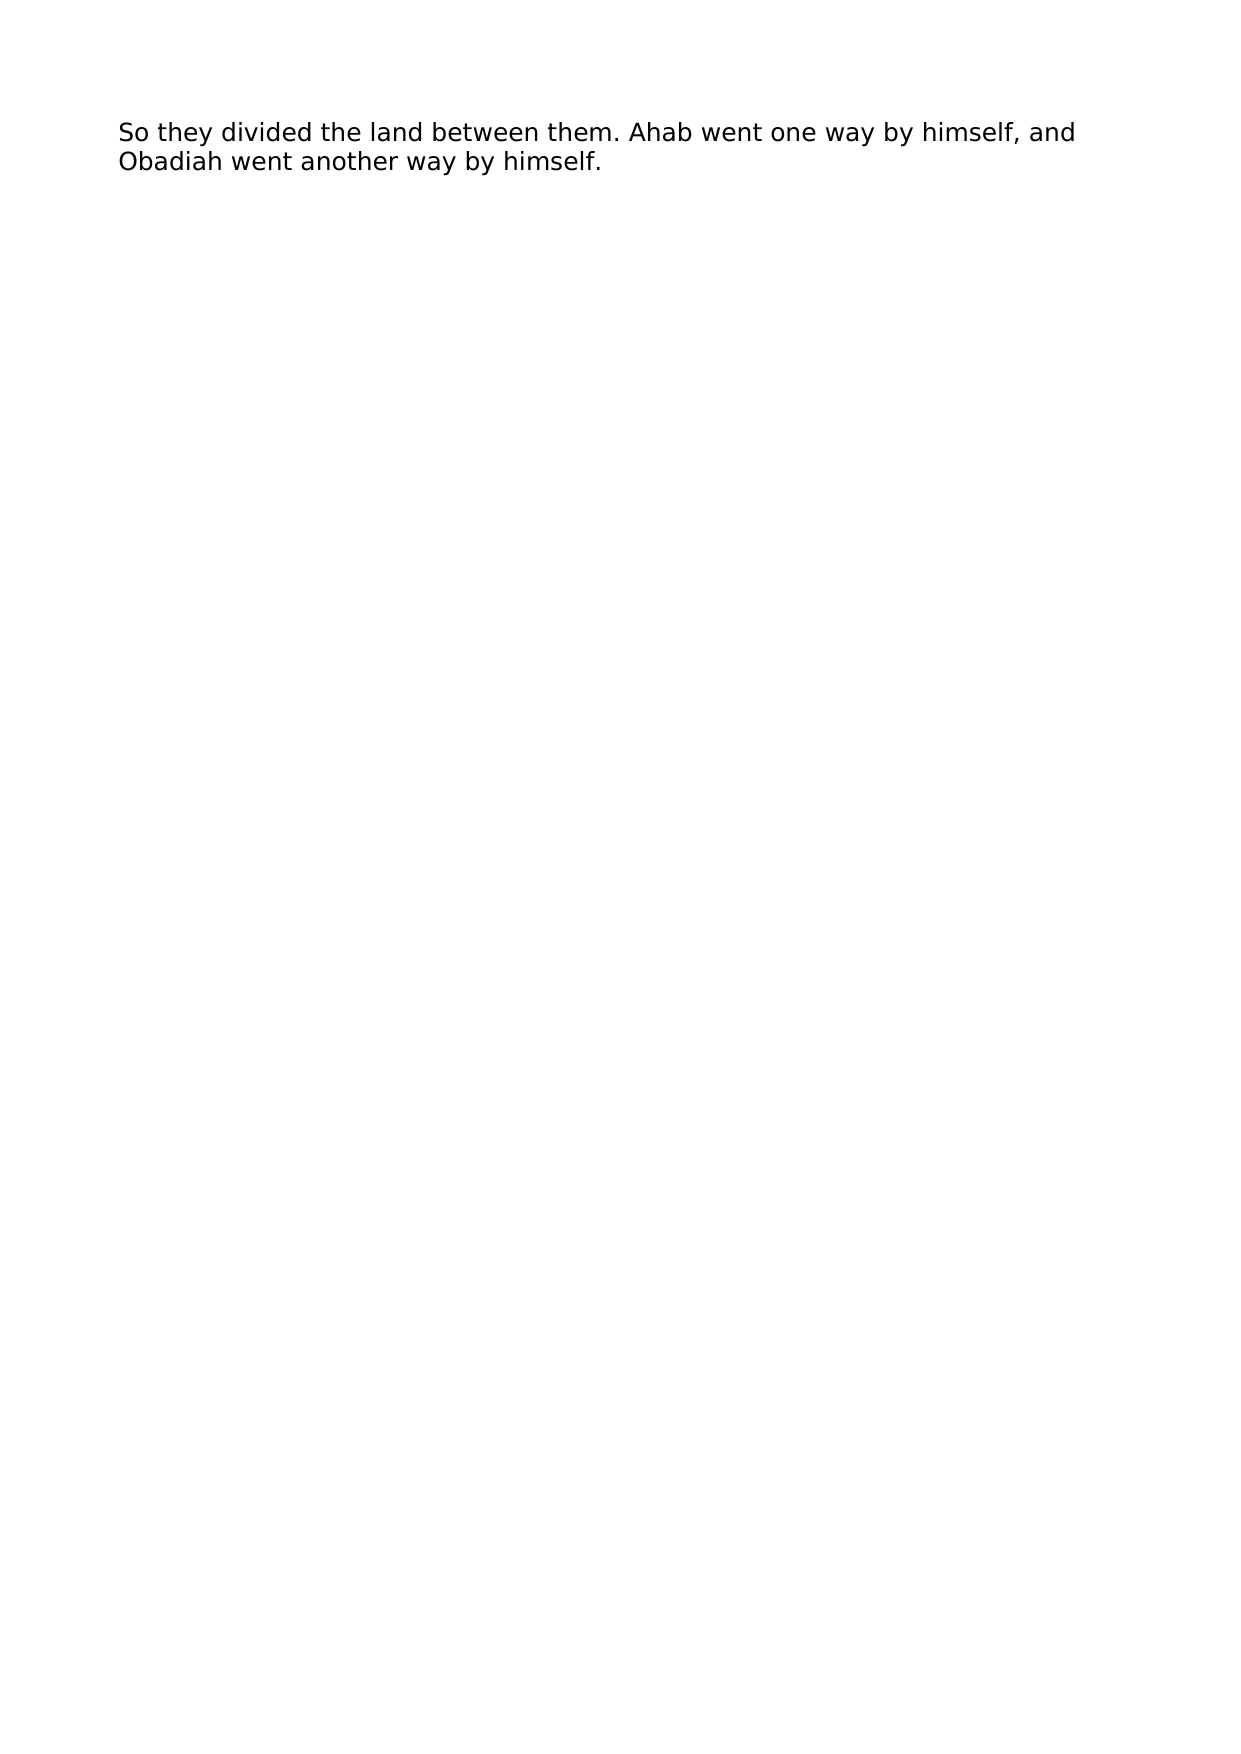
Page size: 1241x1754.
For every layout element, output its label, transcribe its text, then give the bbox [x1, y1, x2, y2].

text So they divided the land between them. Ahab went one way by himself, and Obadiah went another way by himself. [118, 118, 1122, 176]
